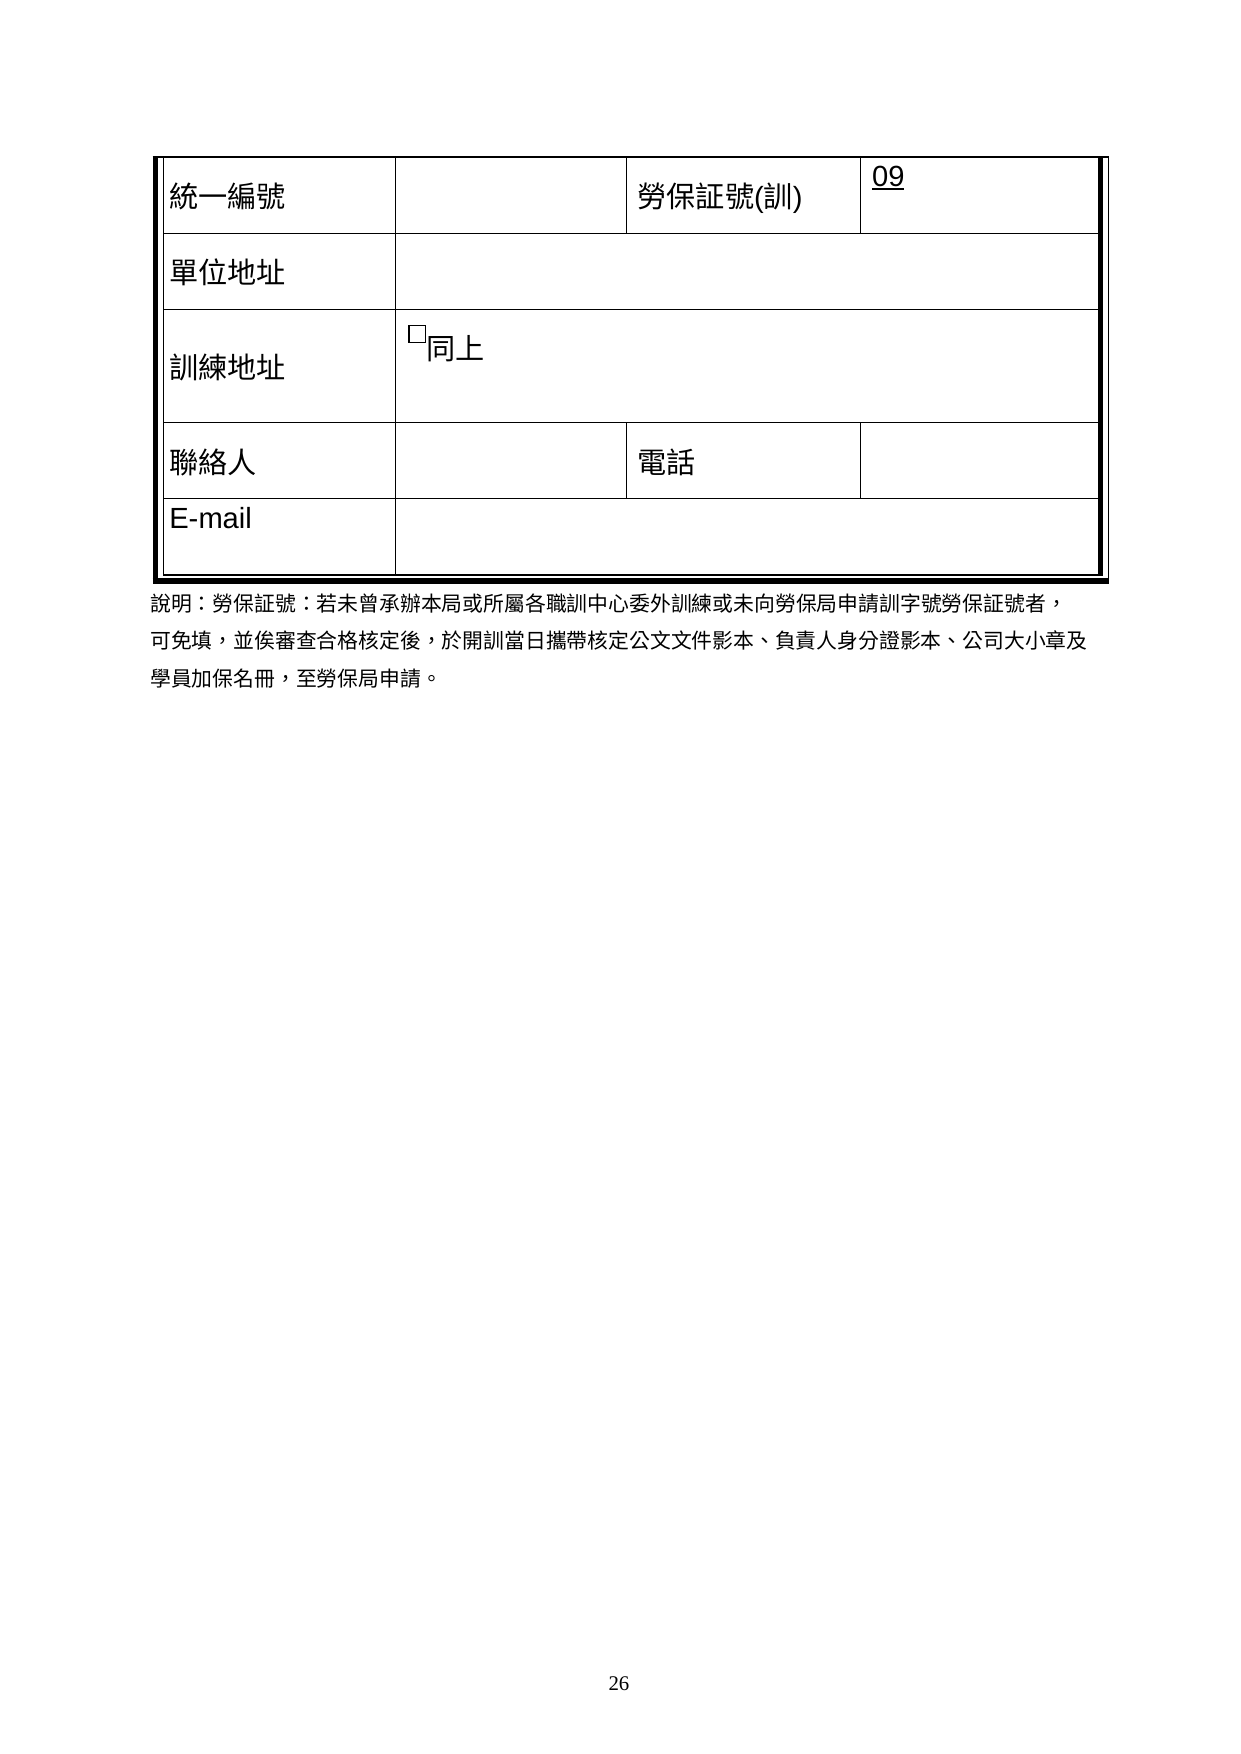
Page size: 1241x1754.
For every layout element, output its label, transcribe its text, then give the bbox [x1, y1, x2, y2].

table_cell E-mail [164, 499, 395, 574]
text 說明：勞保証號：若未曾承辦本局或所屬各職訓中心委外訓練或未向勞保局申請訓字號勞保証號者，可免填，並俟審查合格核定後，於開訓當日攜帶核定公文文件影本、負責人身分證影本、公司大小章及學員加保名冊，至勞保局申請。 [150, 583, 1087, 696]
table_cell [396, 234, 1098, 308]
table_cell [158, 498, 163, 574]
table_cell [396, 158, 626, 232]
table_cell 訓練地址 [164, 310, 395, 422]
table_cell [396, 423, 626, 498]
table_cell 09 [861, 158, 1098, 232]
table_cell [158, 158, 163, 232]
table_cell [396, 499, 1098, 574]
table_cell [158, 422, 163, 498]
table_cell 單位地址 [164, 234, 395, 308]
table_cell [158, 233, 163, 308]
table_cell 同上 [396, 310, 1098, 422]
table_cell [158, 309, 163, 422]
table_cell [861, 423, 1098, 498]
table_cell 聯絡人 [164, 423, 395, 498]
table_cell 電話 [627, 423, 860, 498]
table_cell 勞保証號(訓) [627, 158, 860, 232]
table_cell 統一編號 [164, 158, 395, 232]
